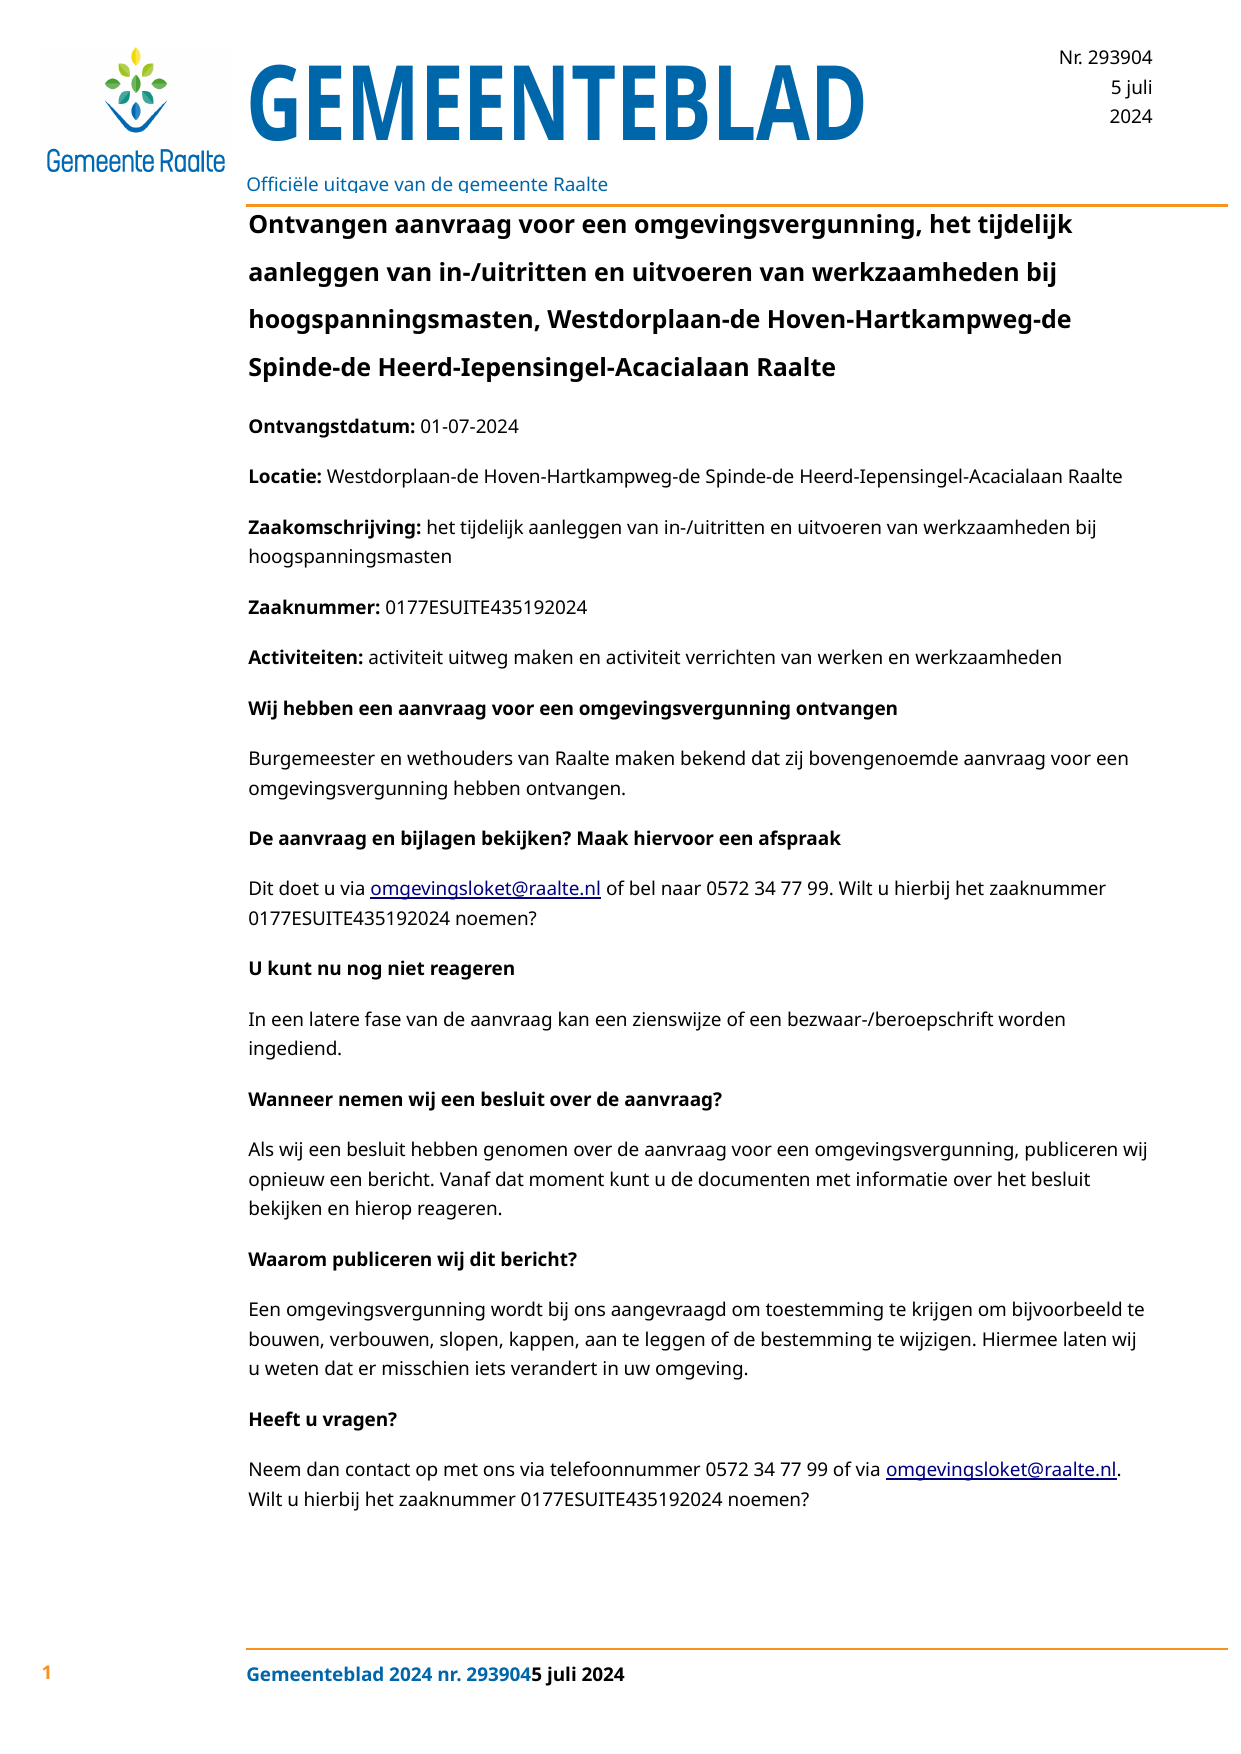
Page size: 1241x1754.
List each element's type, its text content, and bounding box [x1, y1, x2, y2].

text Zaakomschrijving: het tijdelijk aanleggen van in-/uitritten en uitvoeren van werkzaamheden bij hoogspanningsmasten [248, 514, 1152, 569]
text Als wij een besluit hebben genomen over de aanvraag voor een omgevingsvergunning, publiceren wij opnieuw een bericht. Vanaf dat moment kunt u de documenten met informatie over het besluit bekijken en hierop reageren. [248, 1136, 1152, 1221]
text Ontvangen aanvraag voor een omgevingsvergunning, het tijdelijk aanleggen van in-/uitritten en uitvoeren van werkzaamheden bij hoogspanningsmasten, Westdorplaan-de Hoven-Hartkampweg-de Spinde-de Heerd-Iepensingel-Acacialaan Raalte [248, 207, 1152, 384]
text Ontvangstdatum: 01-07-2024 [248, 413, 1152, 439]
text Activiteiten: activiteit uitweg maken en activiteit verrichten van werken en werkzaamheden [248, 644, 1152, 670]
text Dit doet u via omgevingsloket@raalte.nl of bel naar 0572 34 77 99. Wilt u hierbij het zaaknummer 0177ESUITE435192024 noemen? [248, 876, 1152, 931]
text Waarom publiceren wij dit bericht? [248, 1246, 1152, 1272]
text Locatie: Westdorplaan-de Hoven-Hartkampweg-de Spinde-de Heerd-Iepensingel-Acacialaan Raalte [248, 463, 1152, 489]
text U kunt nu nog niet reageren [248, 956, 1152, 981]
picture [41, 47, 231, 172]
text Zaaknummer: 0177ESUITE435192024 [248, 594, 1152, 620]
text Neem dan contact op met ons via telefoonnummer 0572 34 77 99 of via omgevingsloket@raalte.nl. Wilt u hierbij het zaaknummer 0177ESUITE435192024 noemen? [248, 1456, 1152, 1512]
text De aanvraag en bijlagen bekijken? Maak hiervoor een afspraak [248, 825, 1152, 851]
text Een omgevingsvergunning wordt bij ons aangevraagd om toestemming te krijgen om bijvoorbeeld te bouwen, verbouwen, slopen, kappen, aan te leggen of de bestemming te wijzigen. Hiermee laten wij u weten dat er misschien iets verandert in uw omgeving. [248, 1296, 1152, 1381]
text Burgemeester en wethouders van Raalte maken bekend dat zij bovengenoemde aanvraag voor een omgevingsvergunning hebben ontvangen. [248, 745, 1152, 801]
text Wanneer nemen wij een besluit over de aanvraag? [248, 1086, 1152, 1112]
text Wij hebben een aanvraag voor een omgevingsvergunning ontvangen [248, 695, 1152, 721]
text Heeft u vragen? [248, 1406, 1152, 1432]
text In een latere fase van de aanvraag kan een zienswijze of een bezwaar-/beroepschrift worden ingediend. [248, 1006, 1152, 1061]
